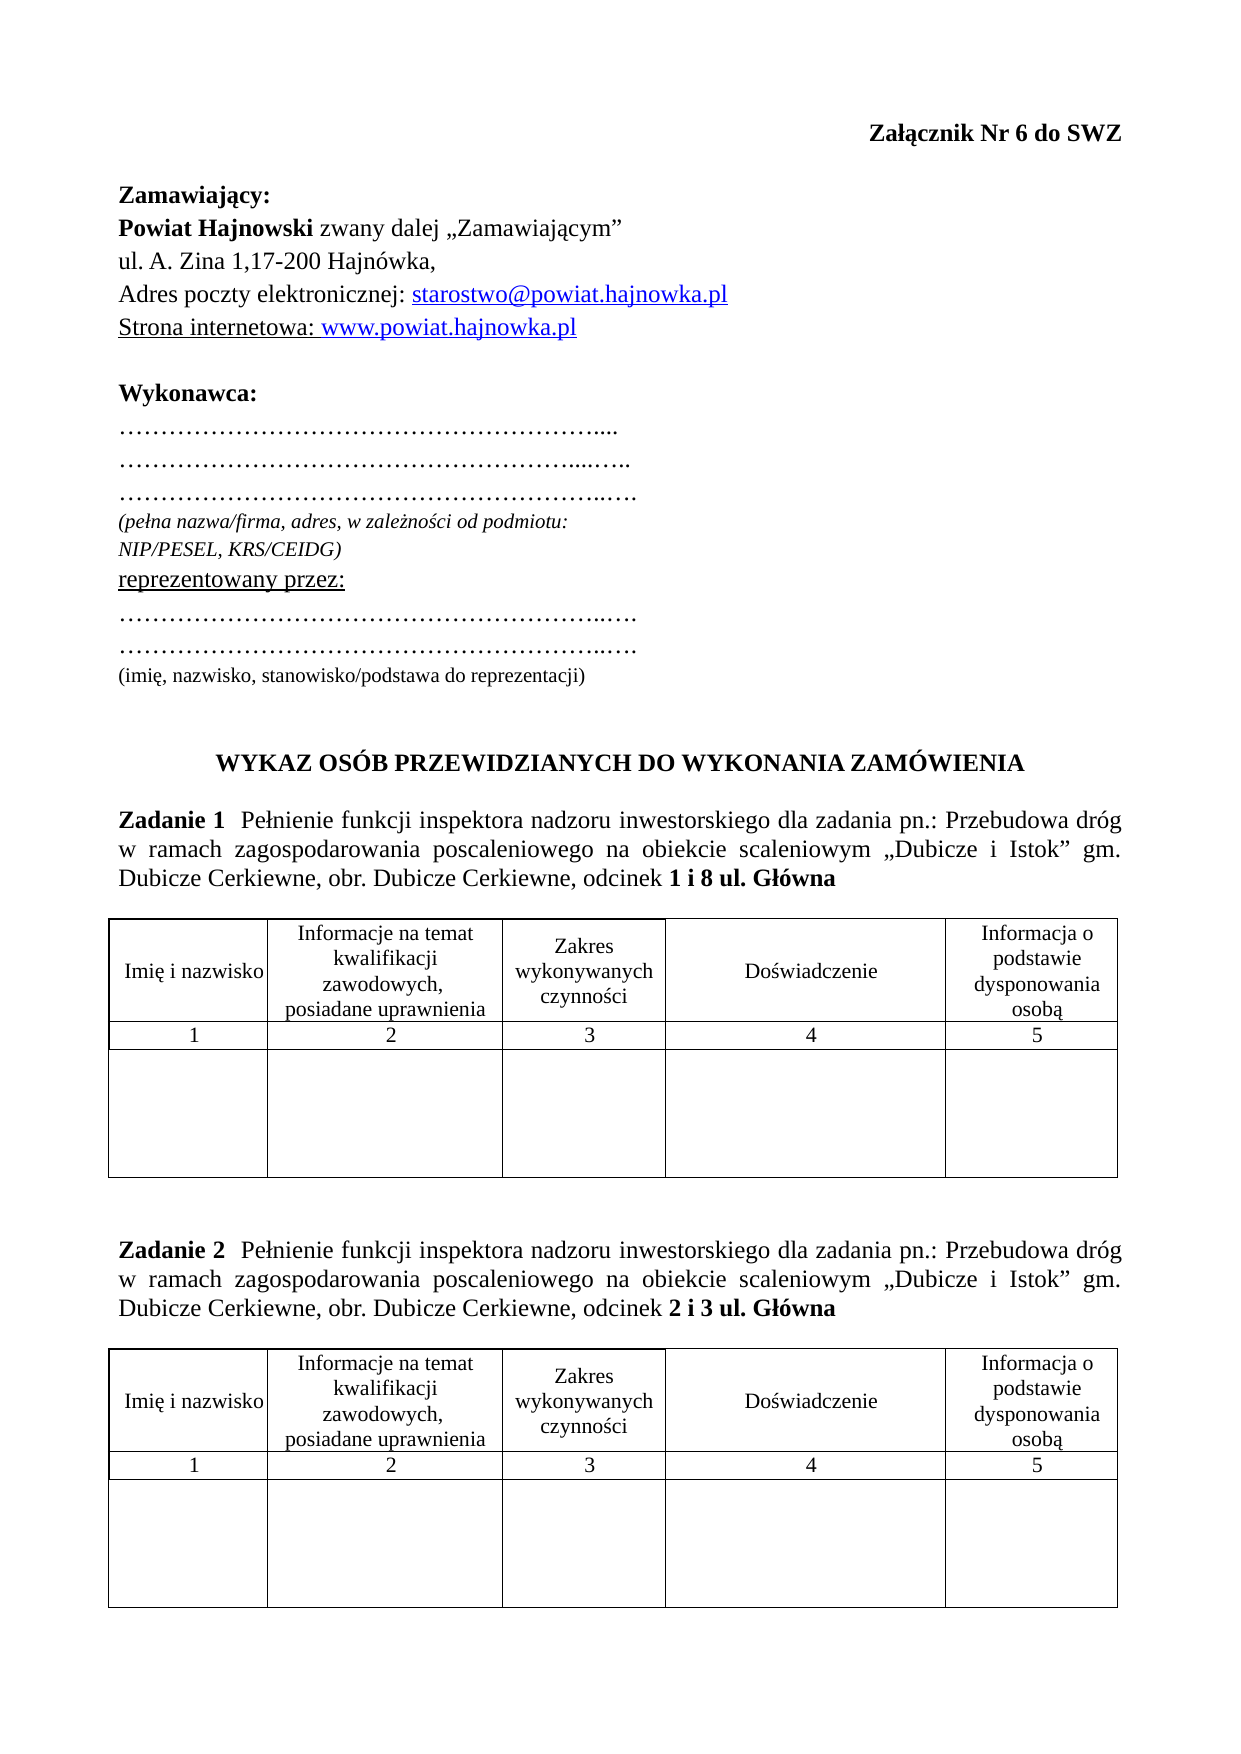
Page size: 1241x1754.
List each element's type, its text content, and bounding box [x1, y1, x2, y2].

text ………………………………………………....….. [118, 444, 680, 473]
table_header Imię i nazwisko [110, 1350, 267, 1451]
text …………………………………………………..…. (imię, nazwisko, stanowisko/podstawa do reprezentacji) [118, 631, 680, 687]
table_cell 2 [268, 1452, 502, 1478]
table_cell 2 [268, 1022, 502, 1048]
text Strona internetowa: www.powiat.hajnowka.pl [118, 312, 1133, 341]
table_header Imię i nazwisko [110, 920, 267, 1021]
text Załącznik Nr 6 do SWZ [118, 118, 1122, 147]
table_cell 3 [503, 1452, 665, 1478]
table_cell [268, 1480, 502, 1607]
table_header Informacja o podstawie dysponowania osobą [946, 1349, 1117, 1451]
text Zamawiający: [118, 180, 1133, 209]
table_cell [503, 1480, 665, 1607]
table_cell [666, 1480, 945, 1607]
table_cell 1 [110, 1452, 267, 1478]
table_cell 1 [110, 1022, 267, 1048]
table_cell [268, 1050, 502, 1177]
table_cell 4 [666, 1452, 945, 1478]
text ………………………………………………….... [118, 411, 680, 440]
text Powiat Hajnowski zwany dalej „Zamawiającym” [118, 213, 1133, 242]
table_cell [109, 1480, 267, 1607]
table_header Informacja o podstawie dysponowania osobą [946, 919, 1117, 1021]
text …………………………………………………..…. [118, 598, 680, 626]
table_header Informacje na temat kwalifikacji zawodowych, posiadane uprawnienia [268, 920, 502, 1021]
table_cell [109, 1050, 267, 1177]
text Adres poczty elektronicznej: starostwo@powiat.hajnowka.pl [118, 279, 1133, 308]
text Zadanie 1 Pełnienie funkcji inspektora nadzoru inwestorskiego dla zadania pn.: Przebudowa dróg w ramach zagospodarowania poscaleniowego na obiekcie scaleniowym „Dubicze i Istok” gm. Dubicze Cerkiewne, obr. Dubicze Cerkiewne, odcinek 1 i 8 ul. Główna [118, 806, 1122, 892]
table_cell 3 [503, 1022, 665, 1048]
table_cell [946, 1050, 1117, 1177]
table_header Doświadczenie [666, 919, 945, 1021]
text …………………………………………………..….(pełna nazwa/firma, adres, w zależności od podmiotu: NIP/PESEL, KRS/CEIDG) [118, 477, 680, 561]
table_cell 5 [946, 1022, 1117, 1048]
text Zadanie 2 Pełnienie funkcji inspektora nadzoru inwestorskiego dla zadania pn.: Przebudowa dróg w ramach zagospodarowania poscaleniowego na obiekcie scaleniowym „Dubicze i Istok” gm. Dubicze Cerkiewne, obr. Dubicze Cerkiewne, odcinek 2 i 3 ul. Główna [118, 1236, 1122, 1322]
text WYKAZ OSÓB PRZEWIDZIANYCH DO WYKONANIA ZAMÓWIENIA [118, 748, 1122, 777]
text Wykonawca: [118, 378, 1122, 407]
table_cell [503, 1050, 665, 1177]
table_cell [946, 1480, 1117, 1607]
table_cell 5 [946, 1452, 1117, 1478]
text ul. A. Zina 1,17-200 Hajnówka, [118, 246, 1133, 275]
table_header Informacje na temat kwalifikacji zawodowych, posiadane uprawnienia [268, 1350, 502, 1451]
table_cell [666, 1050, 945, 1177]
text reprezentowany przez: [118, 564, 1122, 593]
table_cell 4 [666, 1022, 945, 1048]
table_header Doświadczenie [666, 1349, 945, 1451]
table_header Zakres wykonywanych czynności [503, 1350, 665, 1451]
table_header Zakres wykonywanych czynności [503, 920, 665, 1021]
